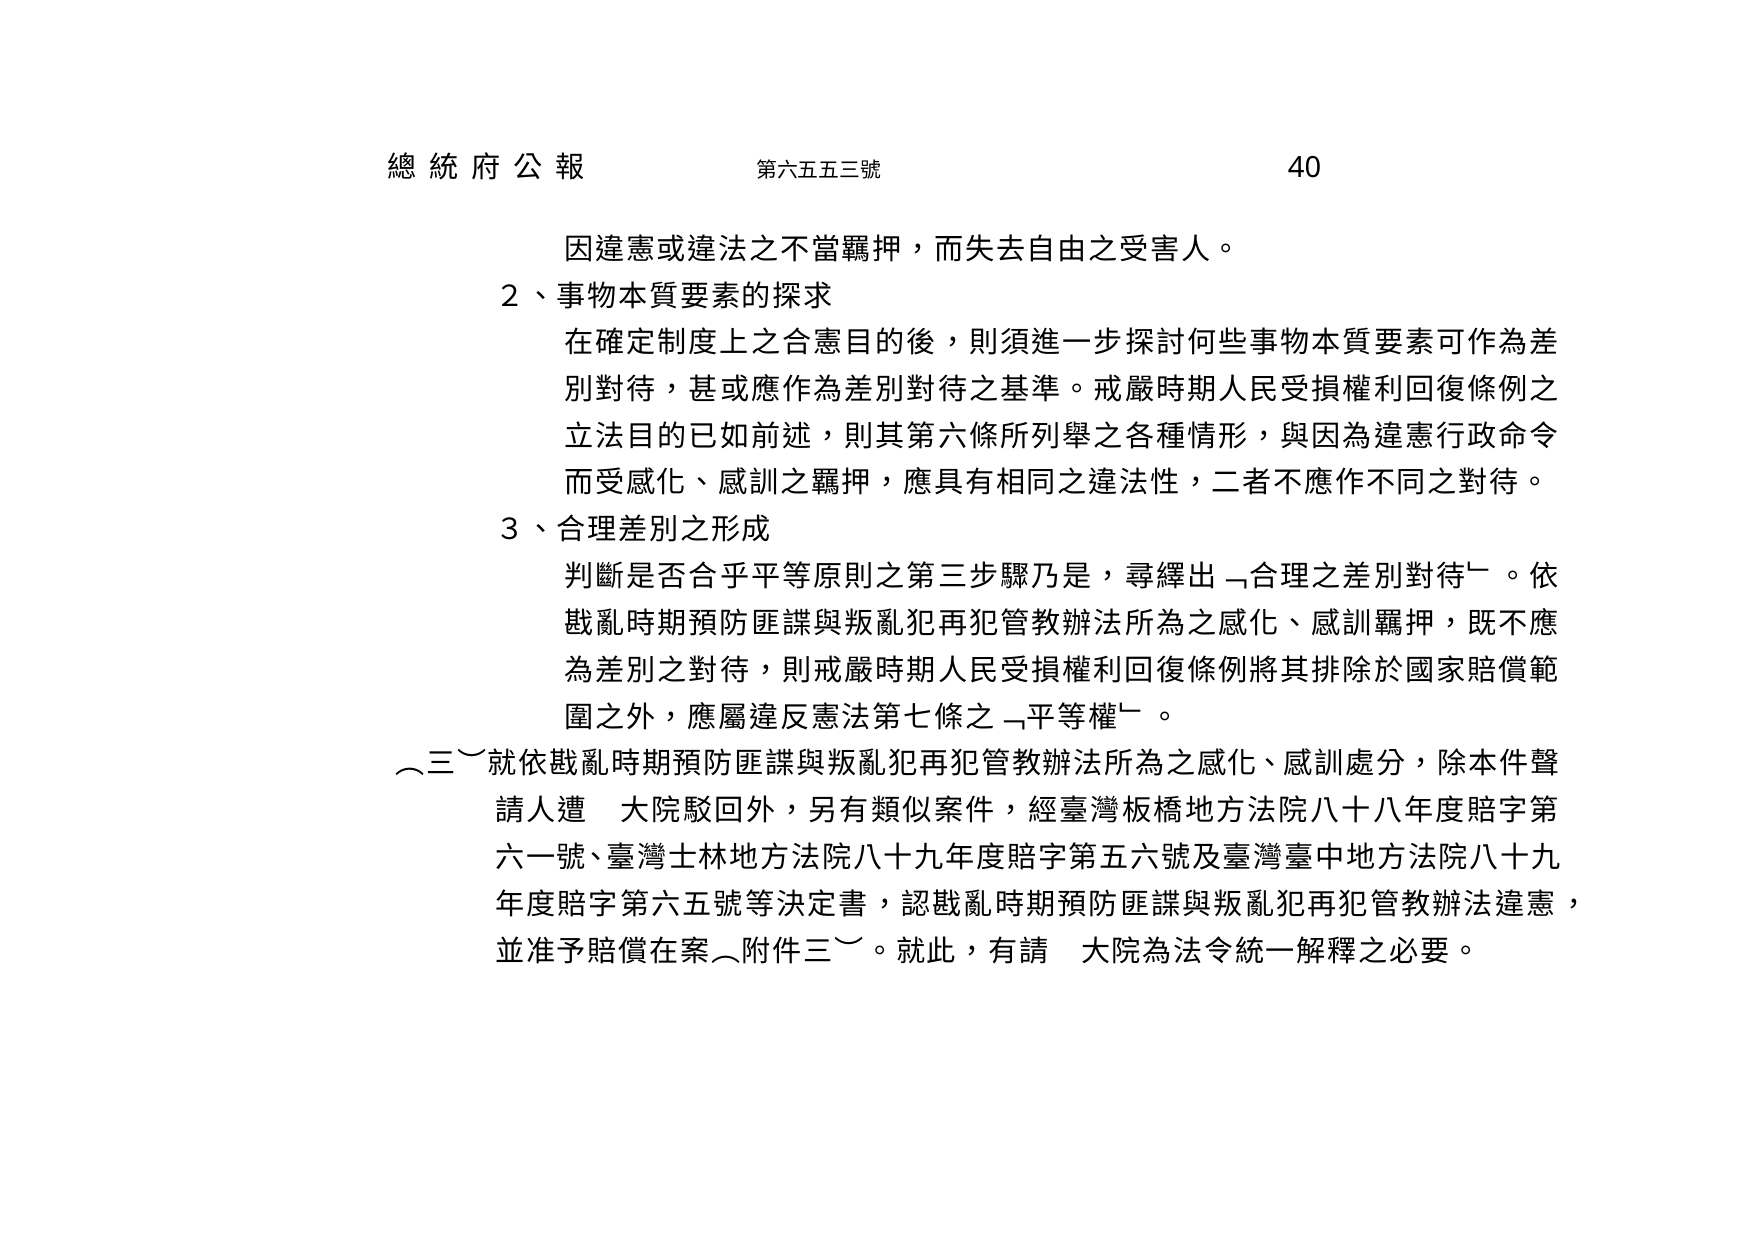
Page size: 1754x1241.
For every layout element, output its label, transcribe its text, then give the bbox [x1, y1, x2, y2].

text 在確定制度上之合憲目的後，則須進一步探討何些事物本質要素可作為差別對待，甚或應作為差別對待之基準。戒嚴時期人民受損權利回復條例之立法目的已如前述，則其第六條所列舉之各種情形，與因為違憲行政命令而受感化、感訓之羈押，應具有相同之違法性，二者不應作不同之對待。 [564, 315, 1559, 502]
text 因違憲或違法之不當羈押，而失去自由之受害人。 [564, 222, 1559, 268]
text 判斷是否合乎平等原則之第三步驟乃是，尋繹出﹁合理之差別對待﹂。依戡亂時期預防匪諜與叛亂犯再犯管教辦法所為之感化、感訓羈押，既不應為差別之對待，則戒嚴時期人民受損權利回復條例將其排除於國家賠償範圍之外，應屬違反憲法第七條之﹁平等權﹂。 [564, 549, 1559, 736]
text ︵三︶就依戡亂時期預防匪諜與叛亂犯再犯管教辦法所為之感化、感訓處分，除本件聲請人遭 大院駁回外，另有類似案件，經臺灣板橋地方法院八十八年度賠字第六一號、臺灣士林地方法院八十九年度賠字第五六號及臺灣臺中地方法院八十九年度賠字第六五號等決定書，認戡亂時期預防匪諜與叛亂犯再犯管教辦法違憲，並准予賠償在案︵附件三︶。就此，有請 大院為法令統一解釋之必要。 [395, 736, 1559, 971]
text ３、合理差別之形成 [495, 502, 1559, 549]
text ２、事物本質要素的探求 [495, 268, 1559, 315]
